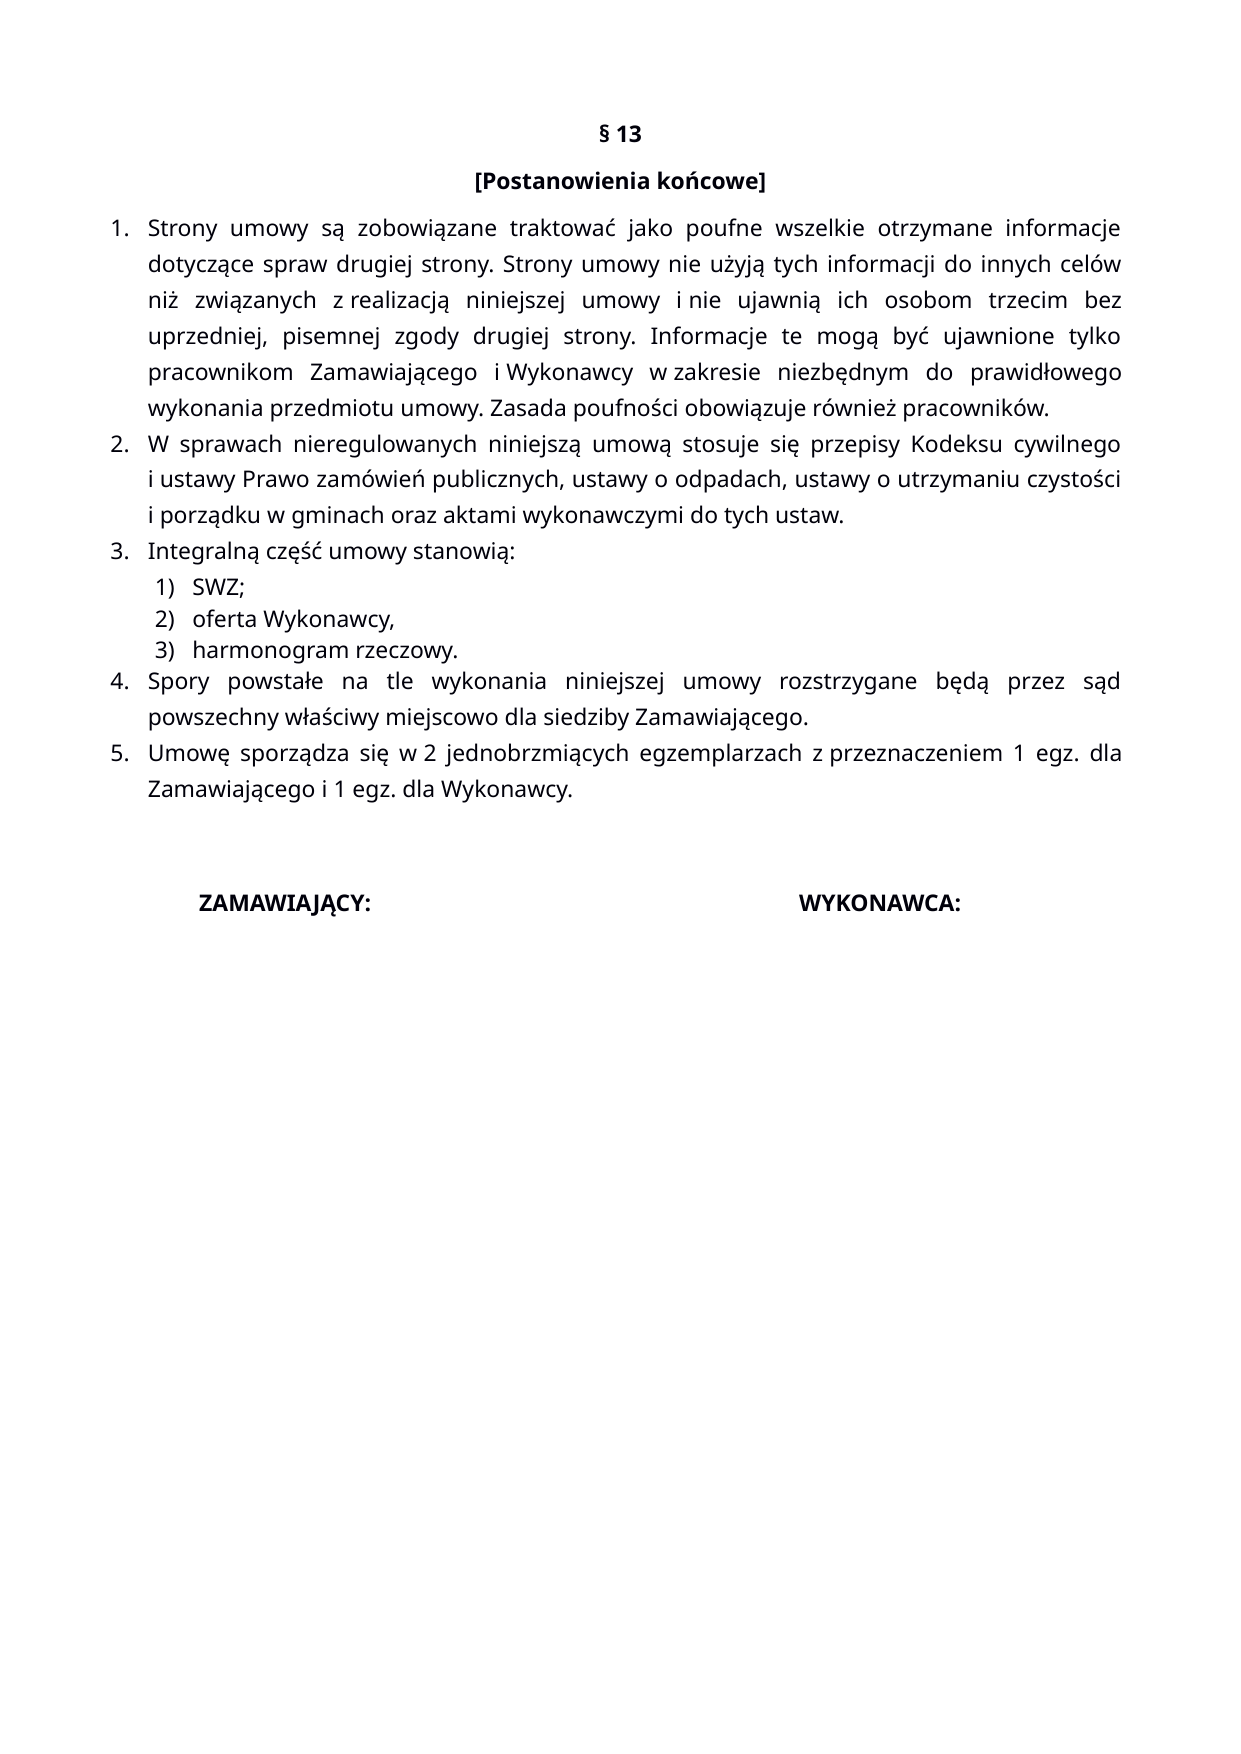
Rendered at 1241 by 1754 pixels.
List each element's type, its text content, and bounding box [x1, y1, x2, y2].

list Strony umowy są zobowiązane traktować jako poufne wszelkie otrzymane informacje dotyczące spraw drugiej strony. Strony umowy nie użyją tych informacji do innych celów niż związanych z realizacją niniejszej umowy i nie ujawnią ich osobom trzecim bez uprzedniej, pisemnej zgody drugiej strony. Informacje te mogą być ujawnione tylko pracownikom Zamawiającego i Wykonawcy w zakresie niezbędnym do prawidłowego wykonania przedmiotu umowy. Zasada poufności obowiązuje również pracowników. [110, 212, 1122, 423]
text ZAMAWIAJĄCY: WYKONAWCA: [118, 887, 1122, 918]
list SWZ; [154, 571, 1122, 602]
list harmonogram rzeczowy. [154, 634, 1122, 665]
text [Postanowienia końcowe] [118, 165, 1122, 196]
list W sprawach nieregulowanych niniejszą umową stosuje się przepisy Kodeksu cywilnego i ustawy Prawo zamówień publicznych, ustawy o odpadach, ustawy o utrzymaniu czystości i porządku w gminach oraz aktami wykonawczymi do tych ustaw. [110, 427, 1122, 531]
list Spory powstałe na tle wykonania niniejszej umowy rozstrzygane będą przez sąd powszechny właściwy miejscowo dla siedziby Zamawiającego. [110, 665, 1122, 732]
list Umowę sporządza się w 2 jednobrzmiących egzemplarzach z przeznaczeniem 1 egz. dla Zamawiającego i 1 egz. dla Wykonawcy. [110, 737, 1122, 804]
list Integralną część umowy stanowią: [110, 535, 1122, 567]
list oferta Wykonawcy, [154, 602, 1122, 634]
text § 13 [118, 118, 1122, 149]
